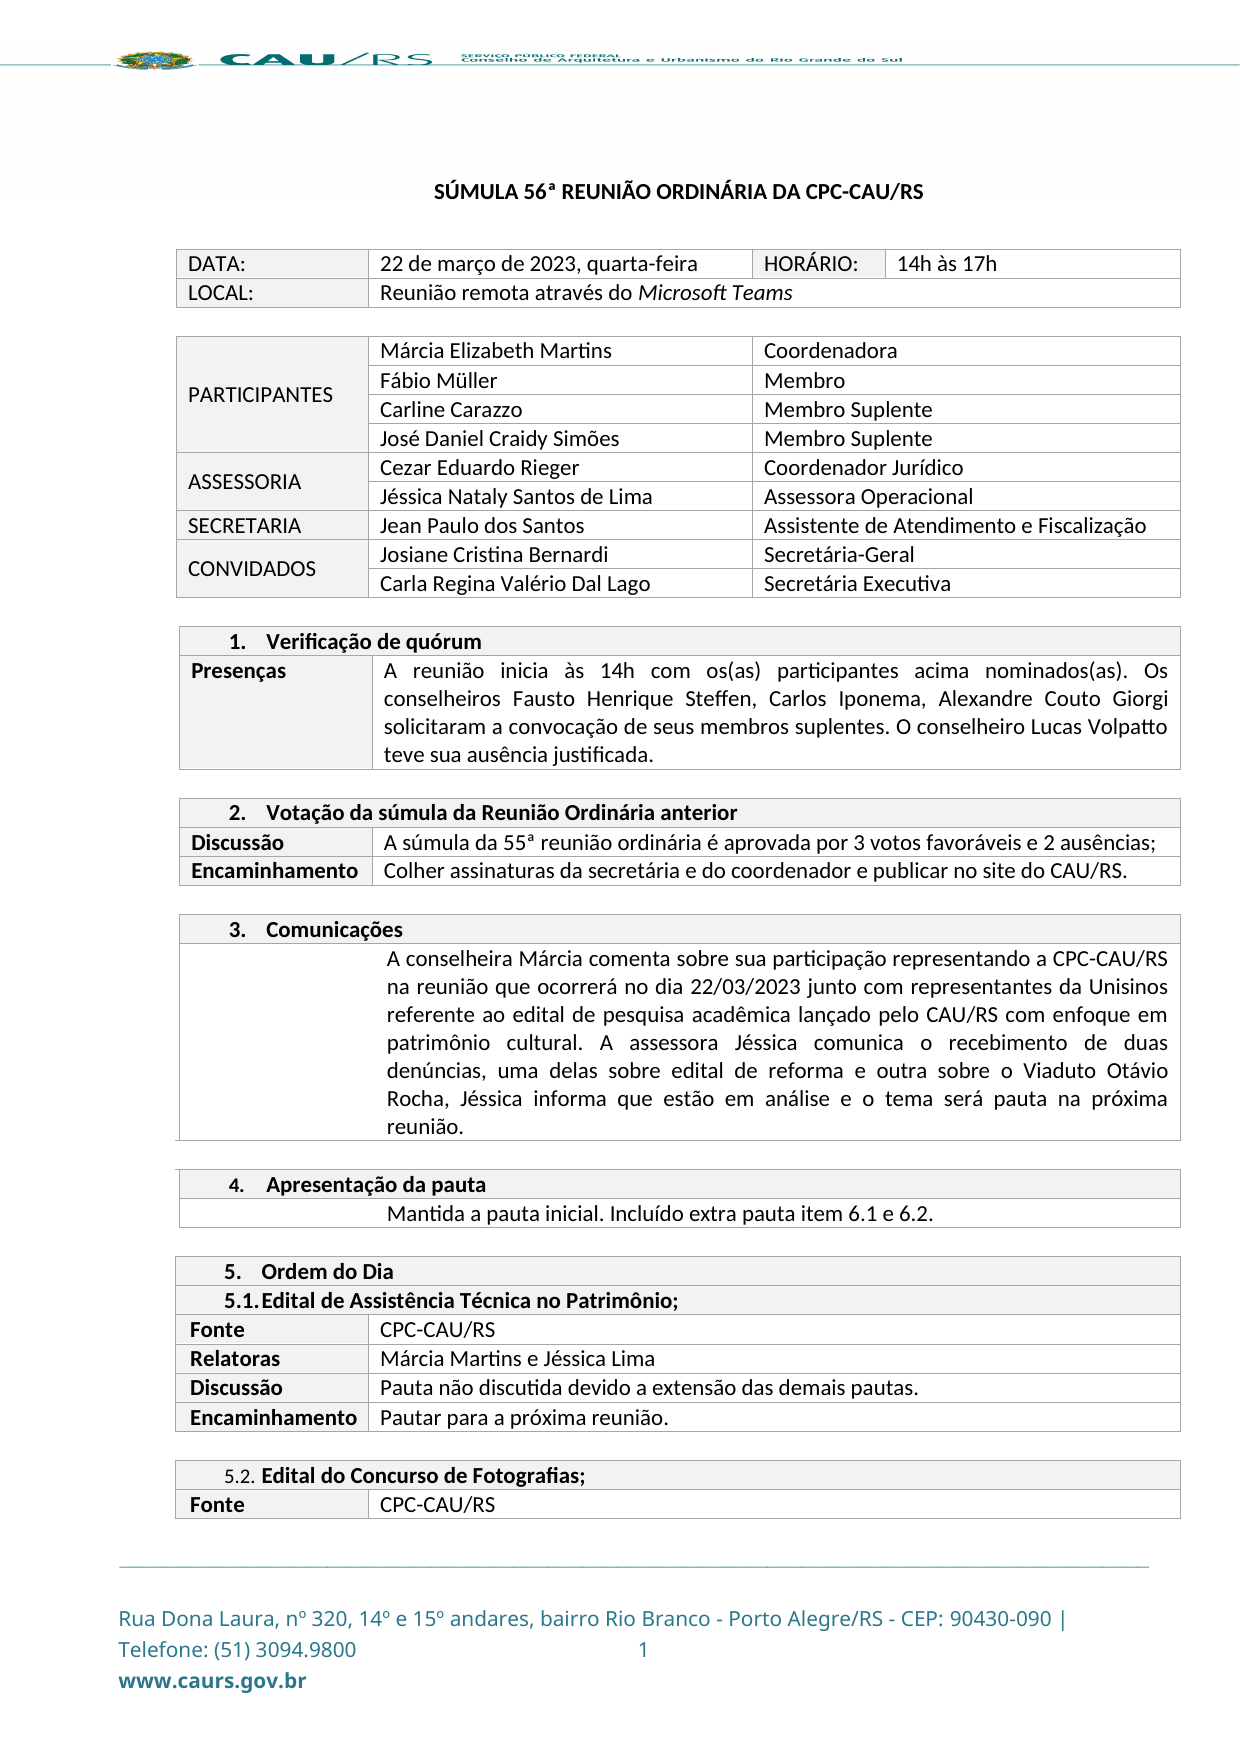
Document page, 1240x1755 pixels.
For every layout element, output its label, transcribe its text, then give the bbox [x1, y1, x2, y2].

table_cell Encaminhamento [180, 857, 372, 885]
table_cell [180, 770, 1181, 797]
table_cell CPC-CAU/RS [369, 1315, 1180, 1343]
table_cell [175, 914, 179, 943]
table_cell [175, 1432, 1181, 1460]
table_cell Márcia Martins e Jéssica Lima [369, 1345, 1180, 1372]
table_cell Edital de Assistência Técnica no Patrimônio; [176, 1286, 1180, 1314]
text SÚMULA 56ª REUNIÃO ORDINÁRIA DA CPC-CAU/RS [207, 198, 1151, 205]
table_cell Membro Suplente [753, 395, 1180, 423]
table_header Ordem do Dia [176, 1257, 1180, 1285]
table_cell Josiane Cristina Bernardi [369, 540, 752, 568]
table_cell Encaminhamento [176, 1403, 368, 1431]
table_cell Discussão [176, 1374, 368, 1402]
table_header PARTICIPANTES [177, 337, 368, 452]
table_cell SECRETARIA [177, 511, 368, 539]
table_cell [175, 655, 179, 768]
table_cell Fonte [176, 1315, 368, 1343]
table_cell Votação da súmula da Reunião Ordinária anterior [180, 799, 1180, 827]
table_cell A conselheira Márcia comenta sobre sua participação representando a CPC-CAU/RS na reunião que ocorrerá no dia 22/03/2023 junto com representantes da Unisinos referente ao edital de pesquisa acadêmica lançado pelo CAU/RS com enfoque em patrimônio cultural. A assessora Jéssica comunica o recebimento de duas denúncias, uma delas sobre edital de reforma e outra sobre o Viaduto Otávio Rocha, Jéssica informa que estão em análise e o tema será pauta na próxima reunião. [180, 944, 1180, 1140]
table_cell ASSESSORIA [177, 453, 368, 510]
table_cell [180, 886, 1181, 914]
table_cell [175, 798, 179, 827]
table_cell LOCAL: [177, 279, 368, 307]
table_cell Edital do Concurso de Fotografias; [176, 1461, 1180, 1489]
table_cell [175, 1141, 1181, 1169]
table_cell Pauta não discutida devido a extensão das demais pautas. [369, 1374, 1180, 1402]
table_header DATA: [177, 250, 368, 277]
table_cell José Daniel Craidy Simões [369, 424, 752, 452]
table_cell Membro Suplente [753, 424, 1180, 452]
table_cell Secretária-Geral [753, 540, 1180, 568]
table_cell Assessora Operacional [753, 482, 1180, 510]
table_cell Discussão [180, 828, 372, 856]
table_cell CONVIDADOS [177, 540, 368, 597]
table_header 22 de março de 2023, quarta-feira [369, 250, 752, 277]
table_cell [175, 885, 180, 914]
table_cell Mantida a pauta inicial. Incluído extra pauta item 6.1 e 6.2. [180, 1199, 1180, 1227]
table_header [175, 626, 179, 655]
table_cell Fábio Müller [369, 366, 752, 394]
table_header Coordenadora [753, 337, 1180, 365]
table_header 14h às 17h [886, 250, 1180, 277]
table_cell CPC-CAU/RS [369, 1490, 1180, 1518]
table_header Márcia Elizabeth Martins [369, 337, 752, 365]
table_cell Assistente de Atendimento e Fiscalização [753, 511, 1180, 539]
table_cell Relatoras [176, 1345, 368, 1372]
table_cell [175, 769, 180, 797]
table_cell Membro [753, 366, 1180, 394]
table_cell Carla Regina Valério Dal Lago [369, 569, 752, 597]
table_header HORÁRIO: [753, 250, 885, 277]
table_cell [175, 1170, 179, 1198]
table_cell Pautar para a próxima reunião. [369, 1403, 1180, 1431]
table_cell Reunião remota através do Microsoft Teams [369, 279, 1180, 307]
table_cell [175, 827, 179, 856]
table_cell Jéssica Nataly Santos de Lima [369, 482, 752, 510]
table_cell Cezar Eduardo Rieger [369, 453, 752, 481]
table_cell Secretária Executiva [753, 569, 1180, 597]
table_cell [175, 943, 179, 1140]
table_cell Coordenador Jurídico [753, 453, 1180, 481]
table_cell Apresentação da pauta [180, 1170, 1180, 1198]
table_header Verificação de quórum [180, 627, 1180, 655]
table_cell Jean Paulo dos Santos [369, 511, 752, 539]
table_cell [175, 856, 179, 885]
table_cell A reunião inicia às 14h com os(as) participantes acima nominados(as). Os conselheiros Fausto Henrique Steffen, Carlos Iponema, Alexandre Couto Giorgi solicitaram a convocação de seus membros suplentes. O conselheiro Lucas Volpatto teve sua ausência justificada. [373, 656, 1180, 768]
table_cell A súmula da 55ª reunião ordinária é aprovada por 3 votos favoráveis e 2 ausências; [373, 828, 1180, 856]
table_cell Carline Carazzo [369, 395, 752, 423]
table_cell Presenças [180, 656, 372, 768]
table_cell Comunicações [180, 915, 1180, 943]
table_cell Fonte [176, 1490, 368, 1518]
table_cell Colher assinaturas da secretária e do coordenador e publicar no site do CAU/RS. [373, 857, 1180, 885]
table_cell [175, 1198, 179, 1227]
